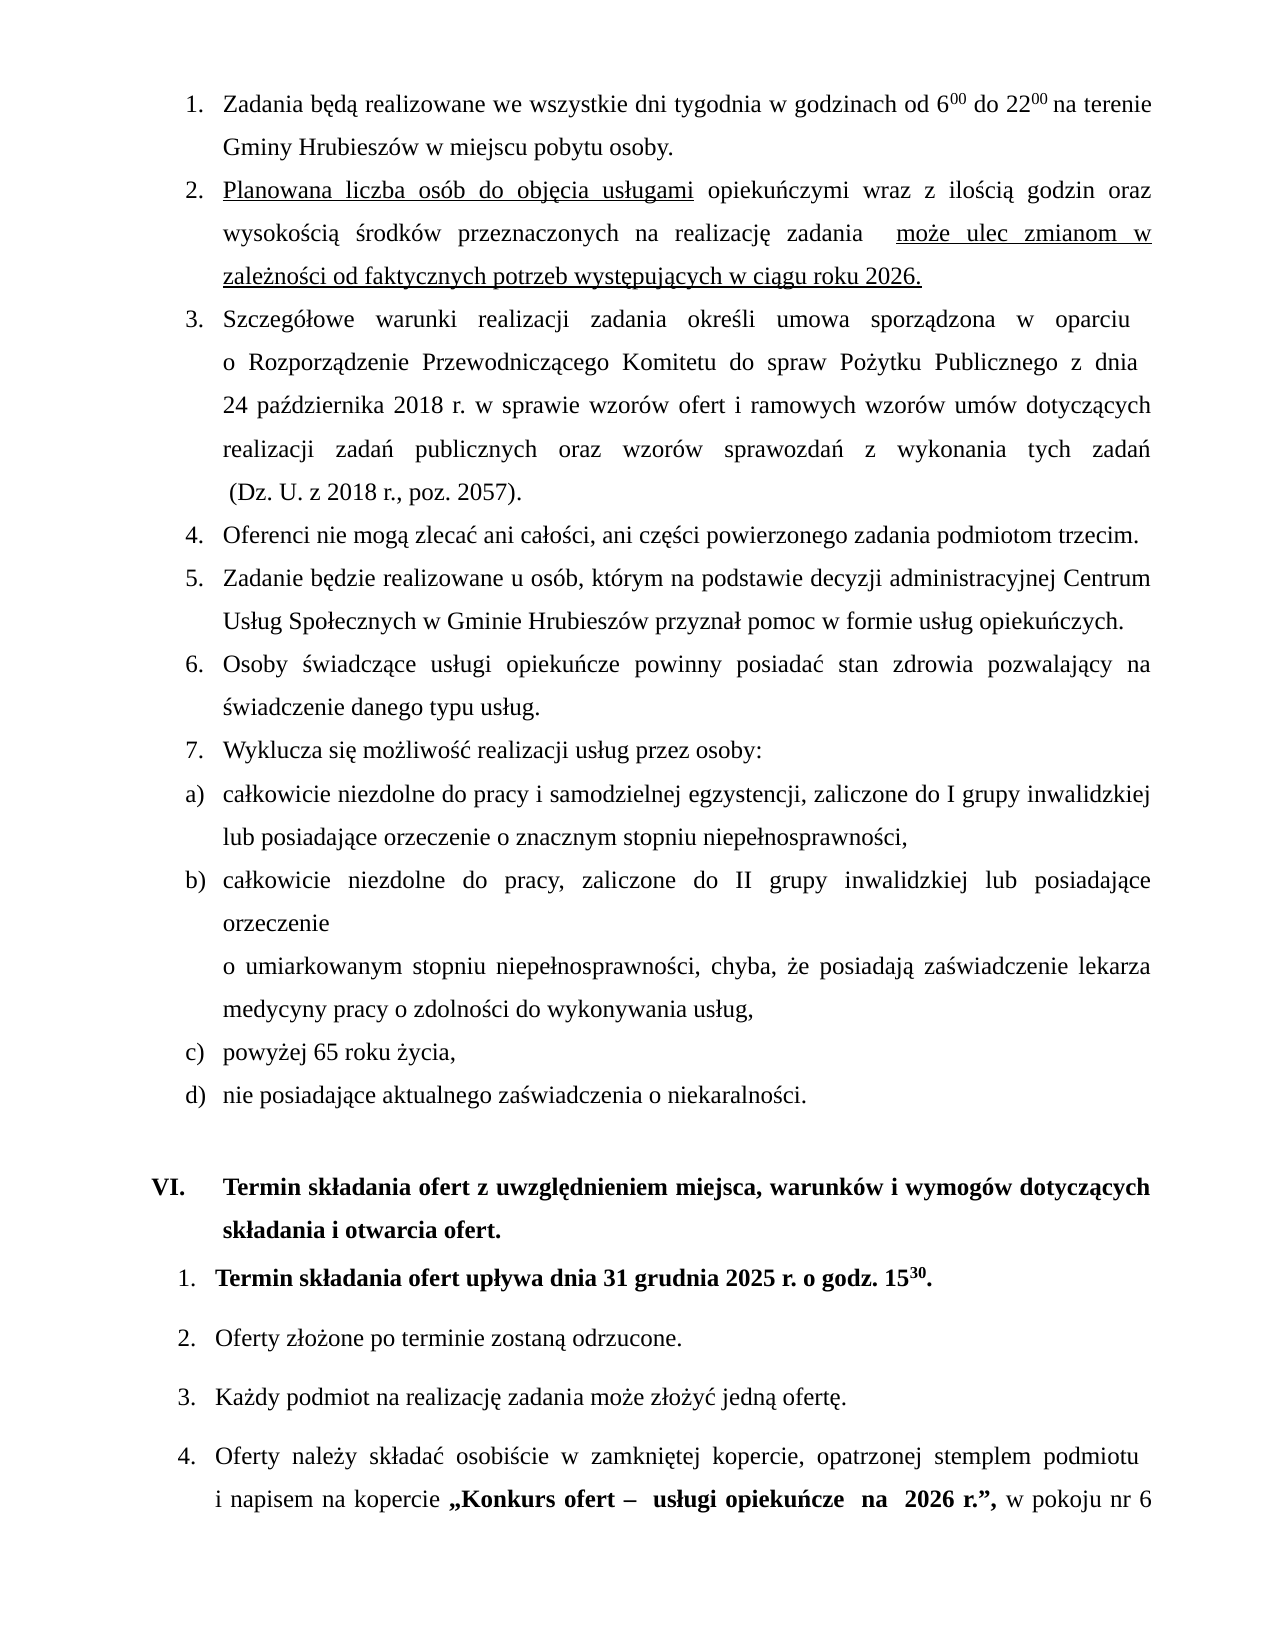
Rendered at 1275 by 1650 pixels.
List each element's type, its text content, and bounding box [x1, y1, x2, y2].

list Termin składania ofert z uwzględnieniem miejsca, warunków i wymogów dotyczących składania i otwarcia ofert. [185, 1172, 1152, 1244]
list Zadania będą realizowane we wszystkie dni tygodnia w godzinach od 600 do 2200 na terenie Gminy Hrubieszów w miejscu pobytu osoby. [185, 89, 1152, 161]
list Szczegółowe warunki realizacji zadania określi umowa sporządzona w oparciu o Rozporządzenie Przewodniczącego Komitetu do spraw Pożytku Publicznego z dnia 24 października 2018 r. w sprawie wzorów ofert i ramowych wzorów umów dotyczących realizacji zadań publicznych oraz wzorów sprawozdań z wykonania tych zadań (Dz. U. z 2018 r., poz. 2057). [185, 304, 1152, 506]
list Wyklucza się możliwość realizacji usług przez osoby: [185, 736, 1152, 764]
list powyżej 65 roku życia, [185, 1037, 1152, 1066]
list Każdy podmiot na realizację zadania może złożyć jedną ofertę. [177, 1382, 1152, 1411]
list Termin składania ofert upływa dnia 31 grudnia 2025 r. o godz. 1530. [177, 1263, 1152, 1292]
list Oferenci nie mogą zlecać ani całości, ani części powierzonego zadania podmiotom trzecim. [185, 520, 1152, 549]
list całkowicie niezdolne do pracy, zaliczone do II grupy inwalidzkiej lub posiadające orzeczenie o umiarkowanym stopniu niepełnosprawności, chyba, że posiadają zaświadczenie lekarza medycyny pracy o zdolności do wykonywania usług, [185, 865, 1152, 1023]
list całkowicie niezdolne do pracy i samodzielnej egzystencji, zaliczone do I grupy inwalidzkiej lub posiadające orzeczenie o znacznym stopniu niepełnosprawności, [185, 779, 1152, 851]
list Oferty należy składać osobiście w zamkniętej kopercie, opatrzonej stemplem podmiotu i napisem na kopercie „Konkurs ofert – usługi opiekuńcze na 2026 r.”, w pokoju nr 6 [177, 1441, 1152, 1513]
list Oferty złożone po terminie zostaną odrzucone. [177, 1323, 1152, 1351]
list Zadanie będzie realizowane u osób, którym na podstawie decyzji administracyjnej Centrum Usług Społecznych w Gminie Hrubieszów przyznał pomoc w formie usług opiekuńczych. [185, 563, 1152, 635]
list Osoby świadczące usługi opiekuńcze powinny posiadać stan zdrowia pozwalający na świadczenie danego typu usług. [185, 649, 1152, 721]
list nie posiadające aktualnego zaświadczenia o niekaralności. [185, 1081, 1152, 1109]
list Planowana liczba osób do objęcia usługami opiekuńczymi wraz z ilością godzin oraz wysokością środków przeznaczonych na realizację zadania może ulec zmianom w zależności od faktycznych potrzeb występujących w ciągu roku 2026. [185, 175, 1152, 290]
